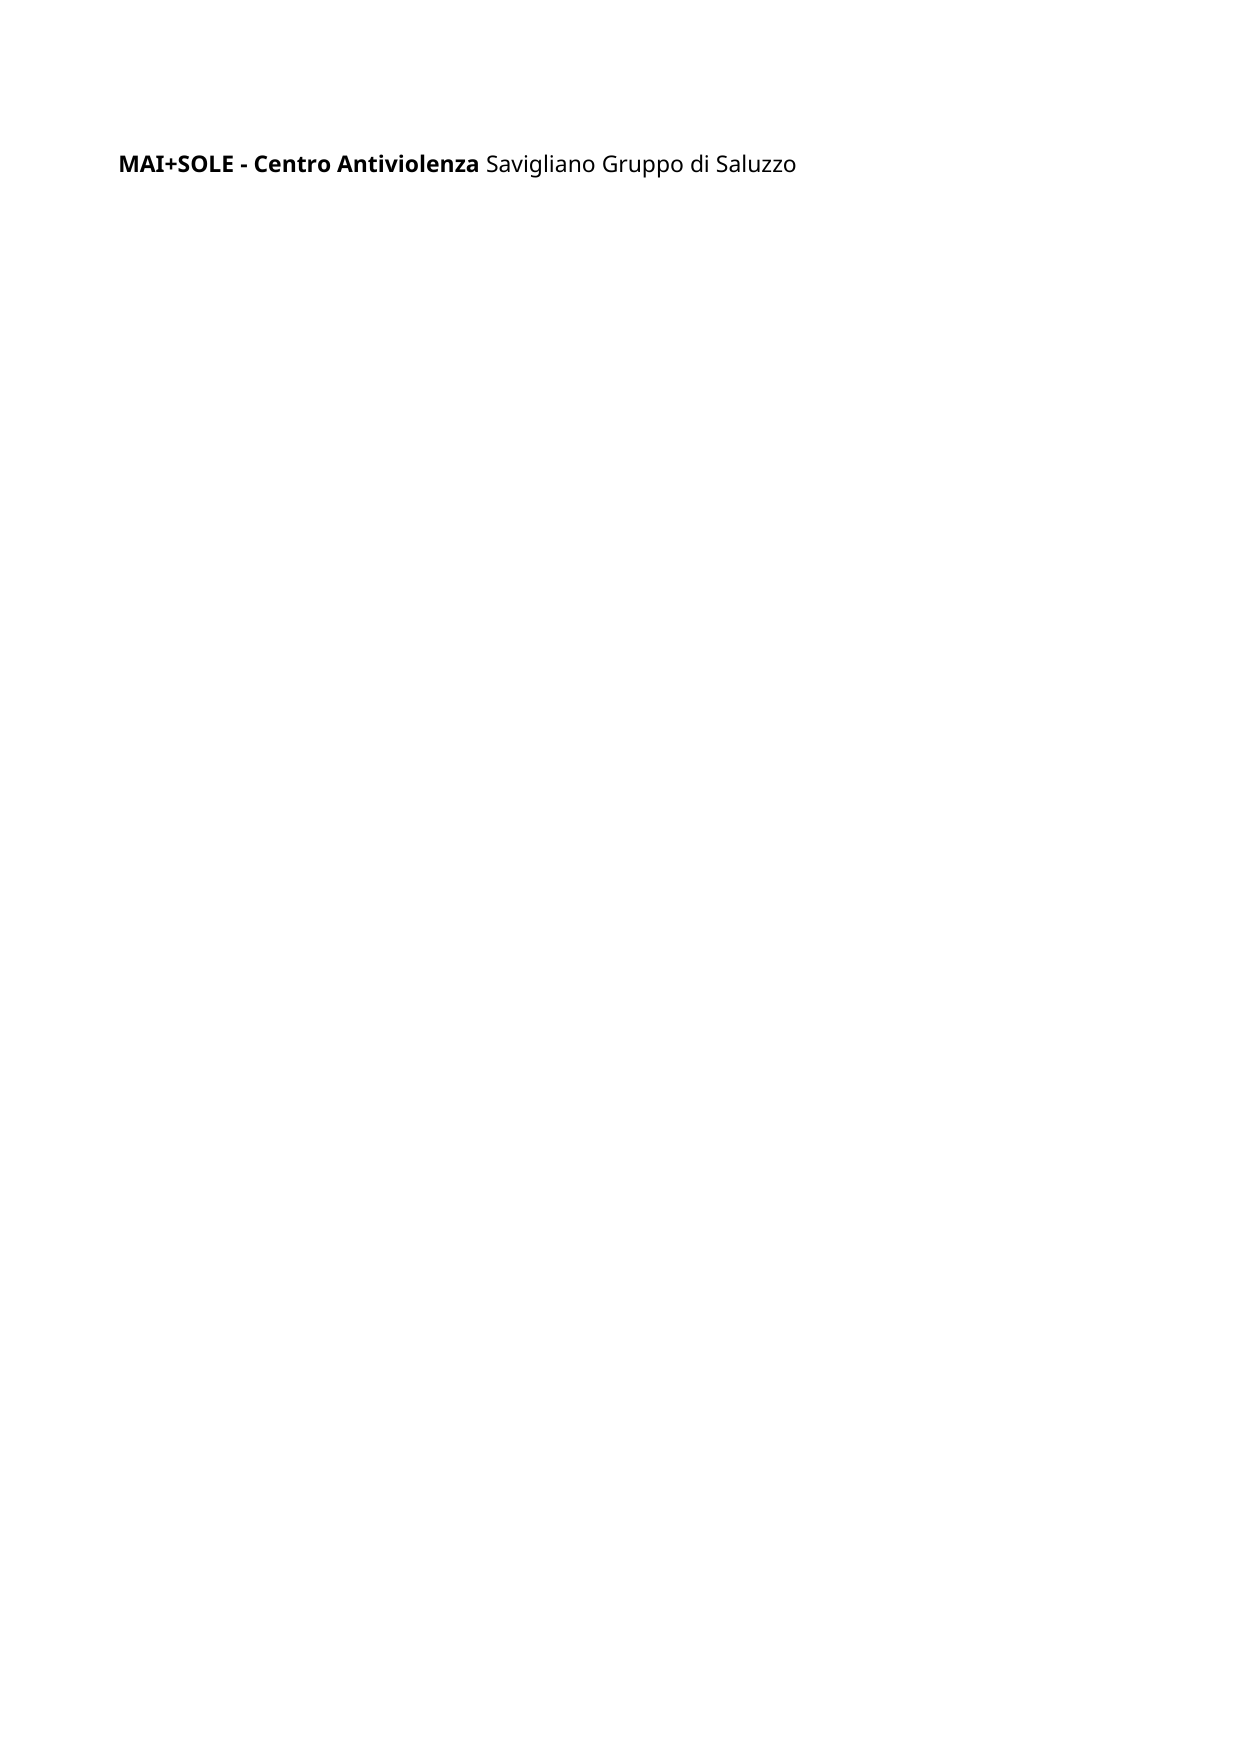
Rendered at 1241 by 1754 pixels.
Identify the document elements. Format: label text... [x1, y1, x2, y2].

text MAI+SOLE - Centro Antiviolenza Savigliano Gruppo di Saluzzo [118, 148, 1122, 179]
